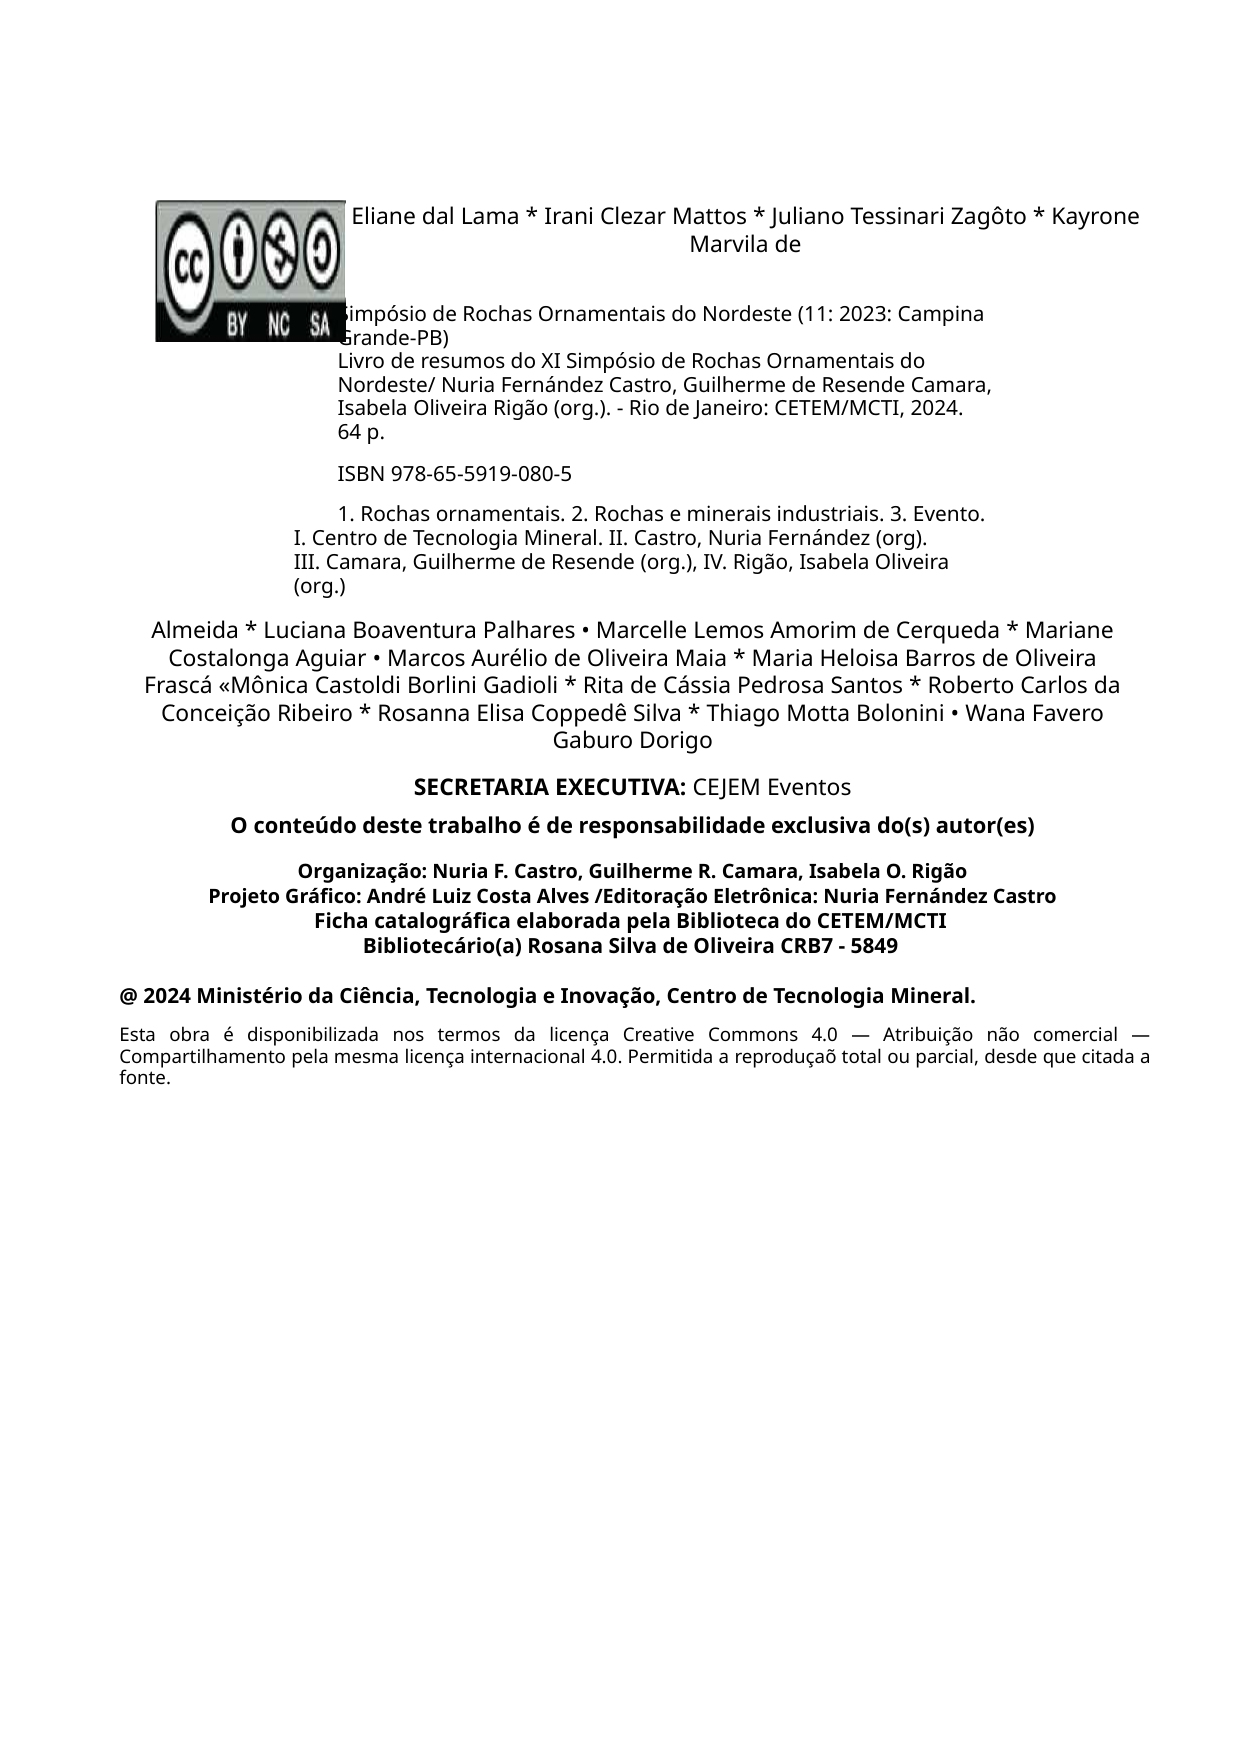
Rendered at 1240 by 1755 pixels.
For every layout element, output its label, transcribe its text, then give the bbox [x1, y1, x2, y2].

text [260, 342, 1000, 617]
text Simpósio de Rochas Ornamentais do Nordeste (11: 2023: Campina Grande-PB) [337, 303, 1000, 350]
text ISBN 978-65-5919-080-5 [337, 465, 1000, 486]
text Organização: Nuria F. Castro, Guilherme R. Camara, Isabela O. Rigão Projeto Gráfico: André Luiz Costa Alves /Editoração Eletrônica: Nuria Fernández Castro [119, 858, 1146, 908]
text SECRETARIA EXECUTIVA: CEJEM Eventos O conteúdo deste trabalho é de responsabilidade exclusiva do(s) autor(es) [119, 764, 1146, 841]
text 64 p. [337, 421, 1000, 444]
text @ 2024 Ministério da Ciência, Tecnologia e Inovação, Centro de Tecnologia Mineral. [119, 987, 1152, 1007]
text [345, 291, 1000, 303]
text Esta obra é disponibilizada nos termos da licença Creative Commons 4.0 — Atribuição não comercial — Compartilhamento pela mesma licença internacional 4.0. Permitida a reproduçaõ total ou parcial, desde que citada a fonte. [119, 1024, 1152, 1089]
text S612 [345, 271, 1000, 291]
text Ficha catalográfica elaborada pela Biblioteca do CETEM/MCTI Bibliotecário(a) Rosana Silva de Oliveira CRB7 - 5849 [119, 908, 1142, 958]
text 1. Rochas ornamentais. 2. Rochas e minerais industriais. 3. Evento. [337, 502, 1000, 526]
text Gaburo Dorigo [119, 727, 1146, 754]
text Livro de resumos do XI Simpósio de Rochas Ornamentais do Nordeste/ Nuria Fernández Castro, Guilherme de Resende Camara, Isabela Oliveira Rigão (org.). - Rio de Janeiro: CETEM/MCTI, 2024. [337, 350, 1000, 421]
text Eliane dal Lama * Irani Clezar Mattos * Juliano Tessinari Zagôto * Kayrone Marvila de Almeida * Luciana Boaventura Palhares • Marcelle Lemos Amorim de Cerqueda * Mariane Costalonga Aguiar • Marcos Aurélio de Oliveira Maia * Maria Heloisa Barros de Oliveira Frascá «Mônica Castoldi Borlini Gadioli * Rita de Cássia Pedrosa Santos * Roberto Carlos da Conceição Ribeiro * Rosanna Elisa Coppedê Silva * Thiago Motta Bolonini • Wana Favero [119, 203, 1146, 727]
text I. Centro de Tecnologia Mineral. II. Castro, Nuria Fernández (org). [293, 526, 1000, 550]
text III. Camara, Guilherme de Resende (org.), IV. Rigão, Isabela Oliveira (org.) [293, 550, 1000, 598]
